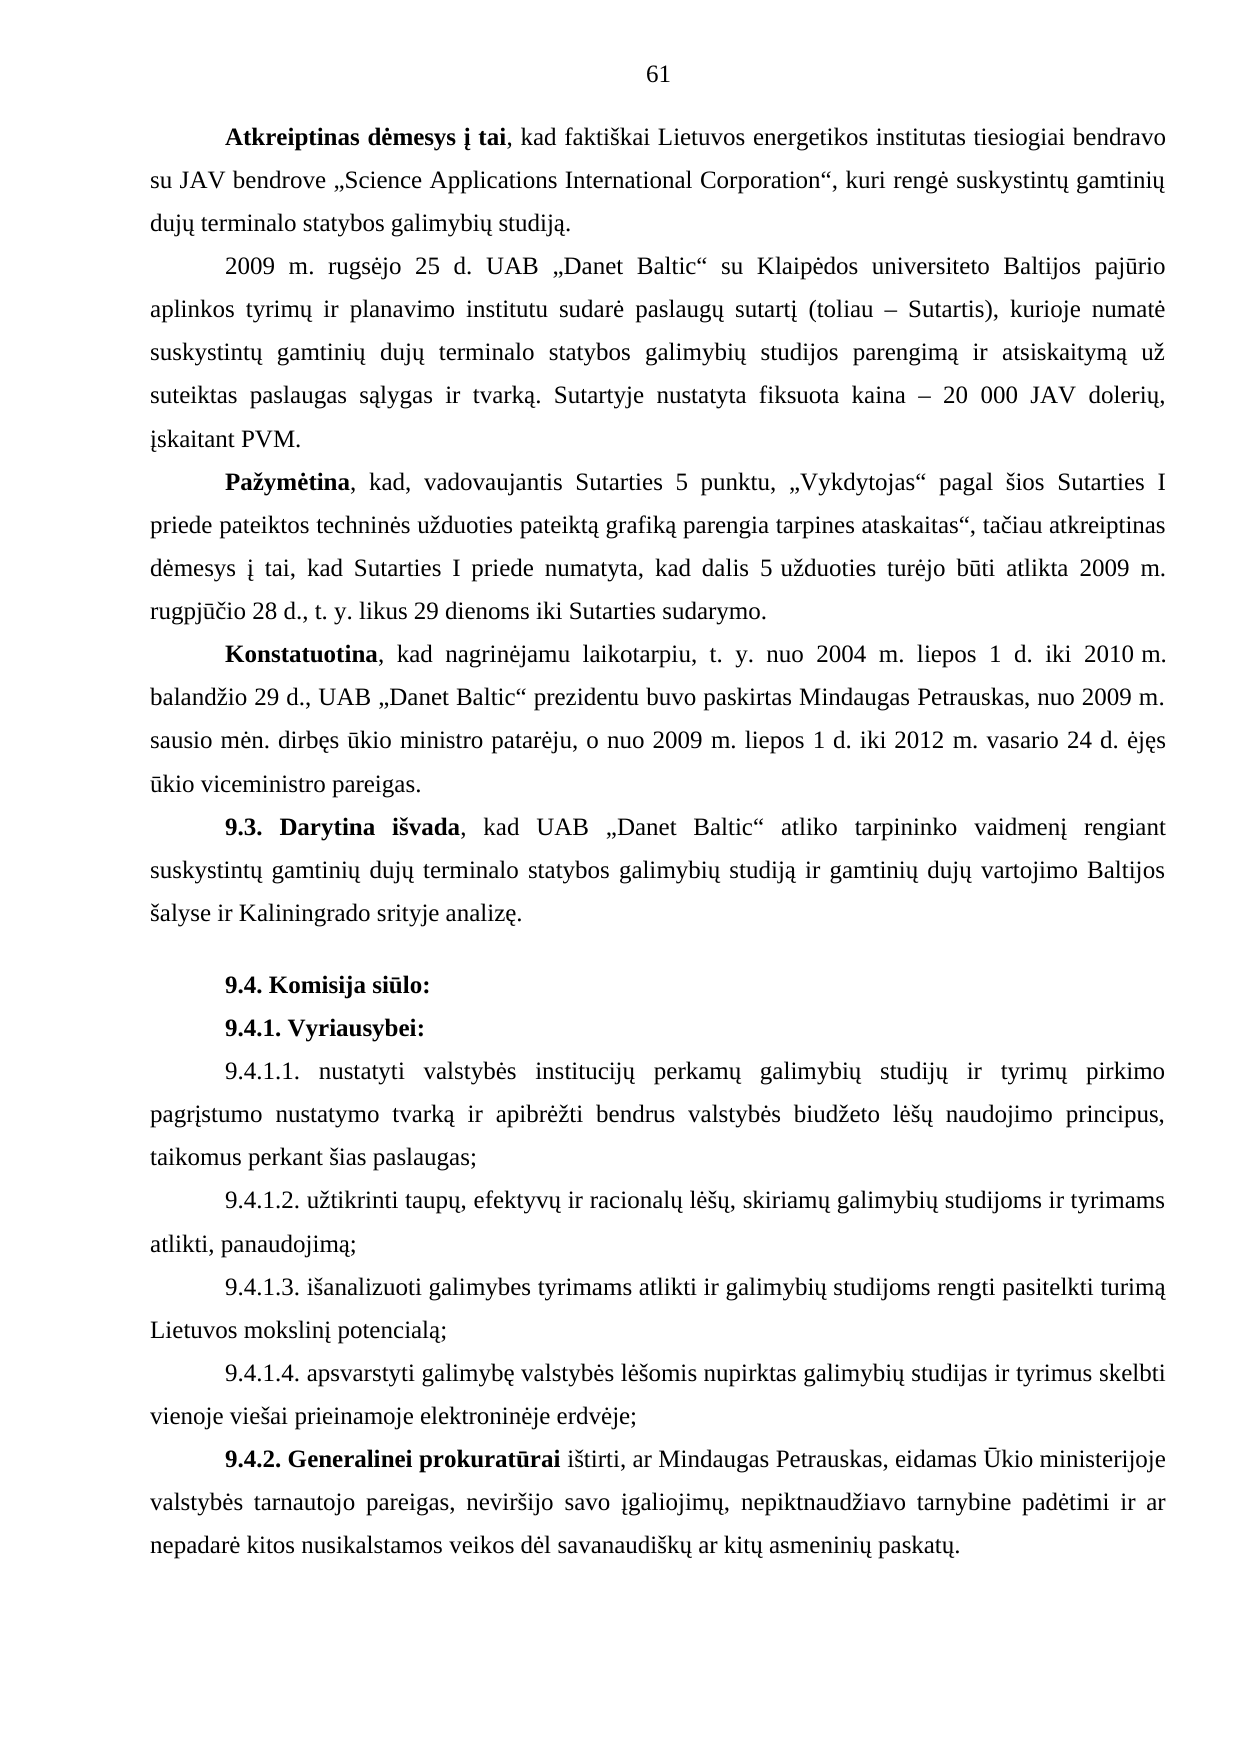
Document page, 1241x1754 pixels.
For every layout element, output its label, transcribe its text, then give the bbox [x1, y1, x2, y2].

text Konstatuotina, kad nagrinėjamu laikotarpiu, t. y. nuo 2004 m. liepos 1 d. iki 2010 m. balandžio 29 d., UAB „Danet Baltic“ prezidentu buvo paskirtas Mindaugas Petrauskas, nuo 2009 m. sausio mėn. dirbęs ūkio ministro patarėju, o nuo 2009 m. liepos 1 d. iki 2012 m. vasario 24 d. ėjęs ūkio viceministro pareigas. [150, 639, 1167, 797]
text 9.3. Darytina išvada, kad UAB „Danet Baltic“ atliko tarpininko vaidmenį rengiant suskystintų gamtinių dujų terminalo statybos galimybių studiją ir gamtinių dujų vartojimo Baltijos šalyse ir Kaliningrado srityje analizę. [150, 812, 1167, 927]
text 9.4.1.3. išanalizuoti galimybes tyrimams atlikti ir galimybių studijoms rengti pasitelkti turimą Lietuvos mokslinį potencialą; [150, 1272, 1167, 1344]
text 9.4.1.2. užtikrinti taupų, efektyvų ir racionalų lėšų, skiriamų galimybių studijoms ir tyrimams atlikti, panaudojimą; [150, 1186, 1167, 1257]
text 9.4.1.4. apsvarstyti galimybę valstybės lėšomis nupirktas galimybių studijas ir tyrimus skelbti vienoje viešai prieinamoje elektroninėje erdvėje; [150, 1358, 1167, 1430]
text Pažymėtina, kad, vadovaujantis Sutarties 5 punktu, „Vykdytojas“ pagal šios Sutarties I priede pateiktos techninės užduoties pateiktą grafiką parengia tarpines ataskaitas“, tačiau atkreiptinas dėmesys į tai, kad Sutarties I priede numatyta, kad dalis 5 užduoties turėjo būti atlikta 2009 m. rugpjūčio 28 d., t. y. likus 29 dienoms iki Sutarties sudarymo. [150, 467, 1167, 625]
text 9.4.2. Generalinei prokuratūrai ištirti, ar Mindaugas Petrauskas, eidamas Ūkio ministerijoje valstybės tarnautojo pareigas, neviršijo savo įgaliojimų, nepiktnaudžiavo tarnybine padėtimi ir ar nepadarė kitos nusikalstamos veikos dėl savanaudiškų ar kitų asmeninių paskatų. [150, 1444, 1167, 1559]
text 9.4.1. Vyriausybei: [150, 1013, 1167, 1042]
text 9.4.1.1. nustatyti valstybės institucijų perkamų galimybių studijų ir tyrimų pirkimo pagrįstumo nustatymo tvarką ir apibrėžti bendrus valstybės biudžeto lėšų naudojimo principus, taikomus perkant šias paslaugas; [150, 1056, 1167, 1171]
text Atkreiptinas dėmesys į tai, kad faktiškai Lietuvos energetikos institutas tiesiogiai bendravo su JAV bendrove „Science Applications International Corporation“, kuri rengė suskystintų gamtinių dujų terminalo statybos galimybių studiją. [150, 122, 1167, 237]
text 2009 m. rugsėjo 25 d. UAB „Danet Baltic“ su Klaipėdos universiteto Baltijos pajūrio aplinkos tyrimų ir planavimo institutu sudarė paslaugų sutartį (toliau – Sutartis), kurioje numatė suskystintų gamtinių dujų terminalo statybos galimybių studijos parengimą ir atsiskaitymą už suteiktas paslaugas sąlygas ir tvarką. Sutartyje nustatyta fiksuota kaina – 20 000 JAV dolerių, įskaitant PVM. [150, 251, 1167, 452]
text 9.4. Komisija siūlo: [150, 970, 1167, 999]
